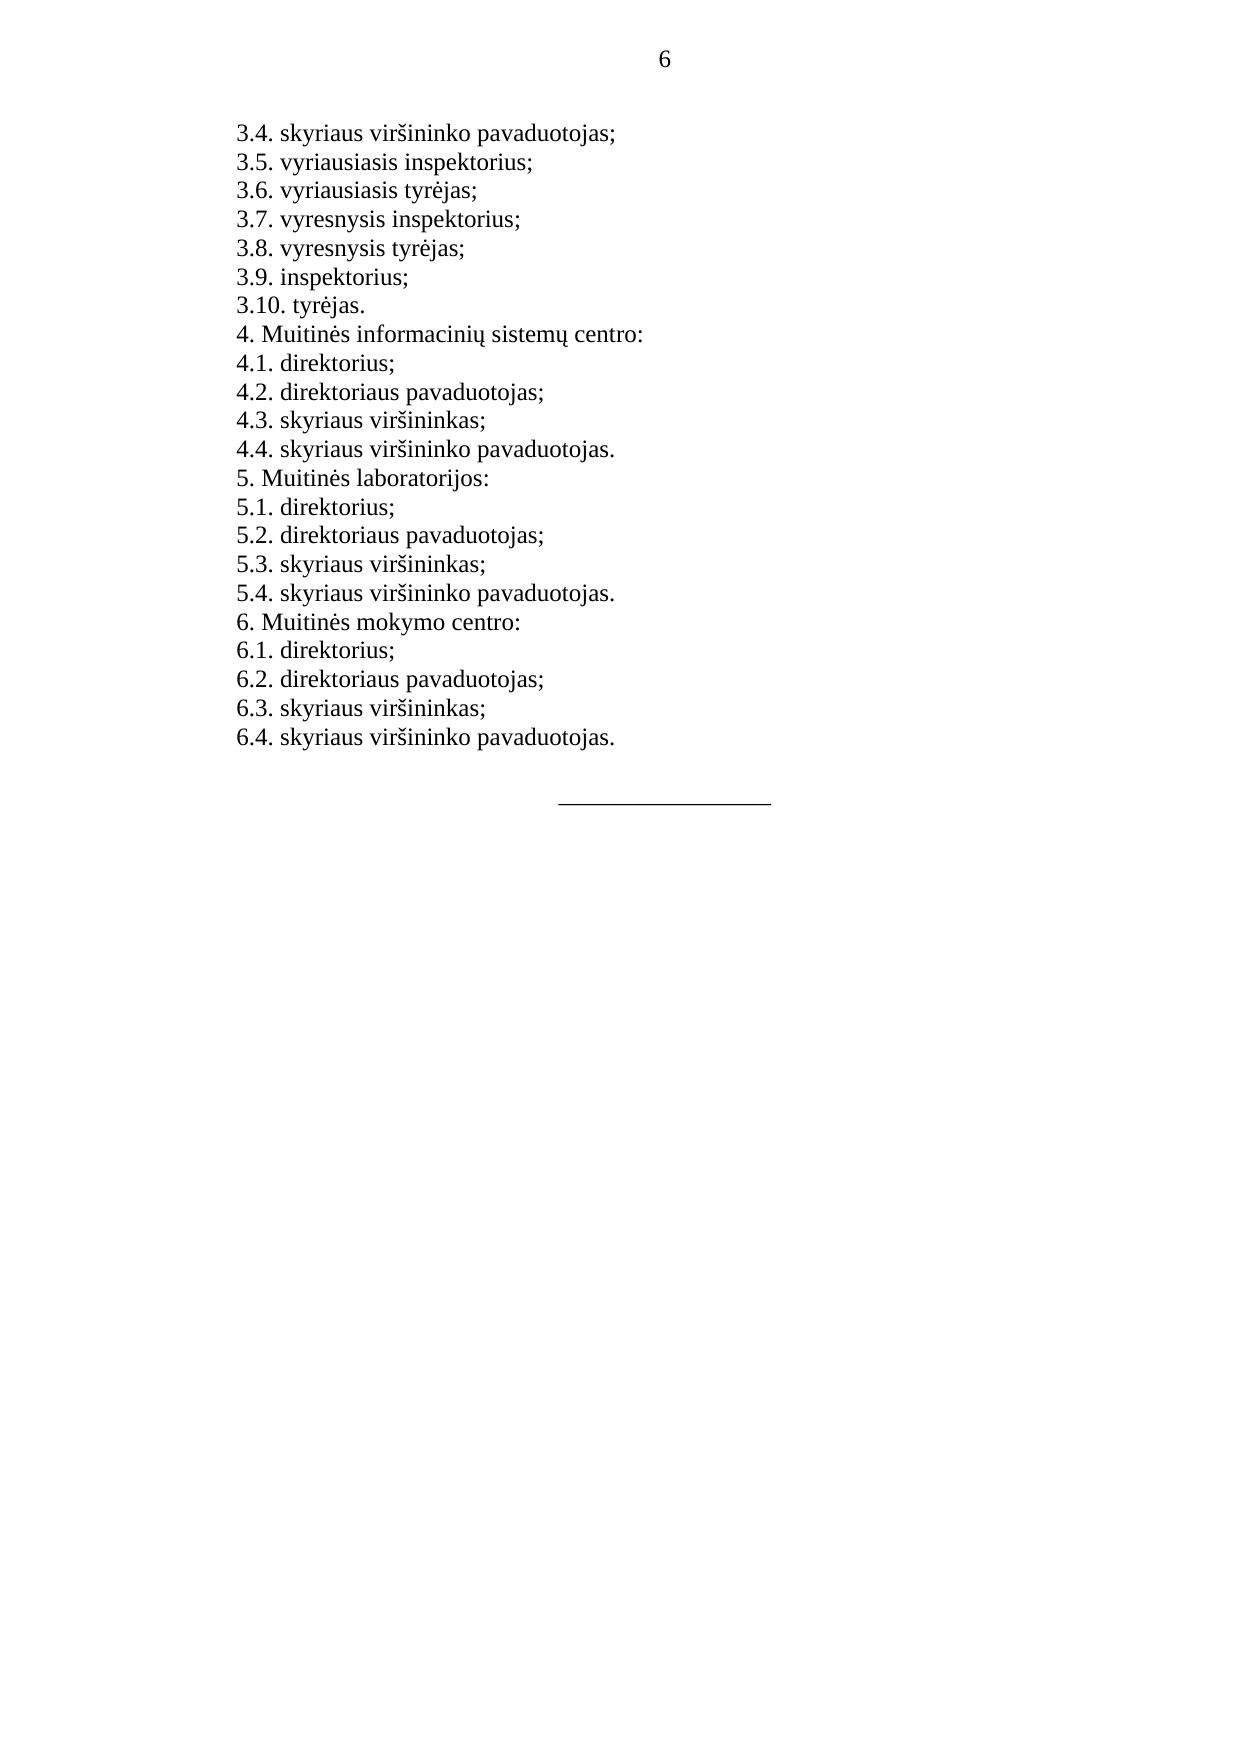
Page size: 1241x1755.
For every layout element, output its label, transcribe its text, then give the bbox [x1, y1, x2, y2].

text 3.6. vyriausiasis tyrėjas; [177, 176, 1152, 204]
text 4. Muitinės informacinių sistemų centro: [177, 319, 1152, 348]
text 3.4. skyriaus viršininko pavaduotojas; [177, 118, 1152, 147]
text 4.3. skyriaus viršininkas; [177, 406, 1152, 434]
text 4.1. direktorius; [177, 348, 1152, 377]
text 6.4. skyriaus viršininko pavaduotojas. [177, 722, 1152, 751]
text 3.5. vyriausiasis inspektorius; [177, 147, 1152, 176]
text 3.7. vyresnysis inspektorius; [177, 204, 1152, 233]
text 5. Muitinės laboratorijos: [177, 463, 1152, 492]
text 3.10. tyrėjas. [177, 291, 1152, 319]
text 6.3. skyriaus viršininkas; [177, 693, 1152, 722]
text 6. Muitinės mokymo centro: [177, 607, 1152, 636]
text 6.1. direktorius; [177, 636, 1152, 664]
text 5.2. direktoriaus pavaduotojas; [177, 521, 1152, 549]
text 5.4. skyriaus viršininko pavaduotojas. [177, 578, 1152, 607]
text 3.9. inspektorius; [177, 262, 1152, 291]
text 5.3. skyriaus viršininkas; [177, 549, 1152, 578]
text 4.4. skyriaus viršininko pavaduotojas. [177, 434, 1152, 463]
text 5.1. direktorius; [177, 492, 1152, 521]
text 4.2. direktoriaus pavaduotojas; [177, 377, 1152, 406]
text 6.2. direktoriaus pavaduotojas; [177, 664, 1152, 693]
text _________________ [177, 779, 1152, 808]
text 3.8. vyresnysis tyrėjas; [177, 233, 1152, 262]
